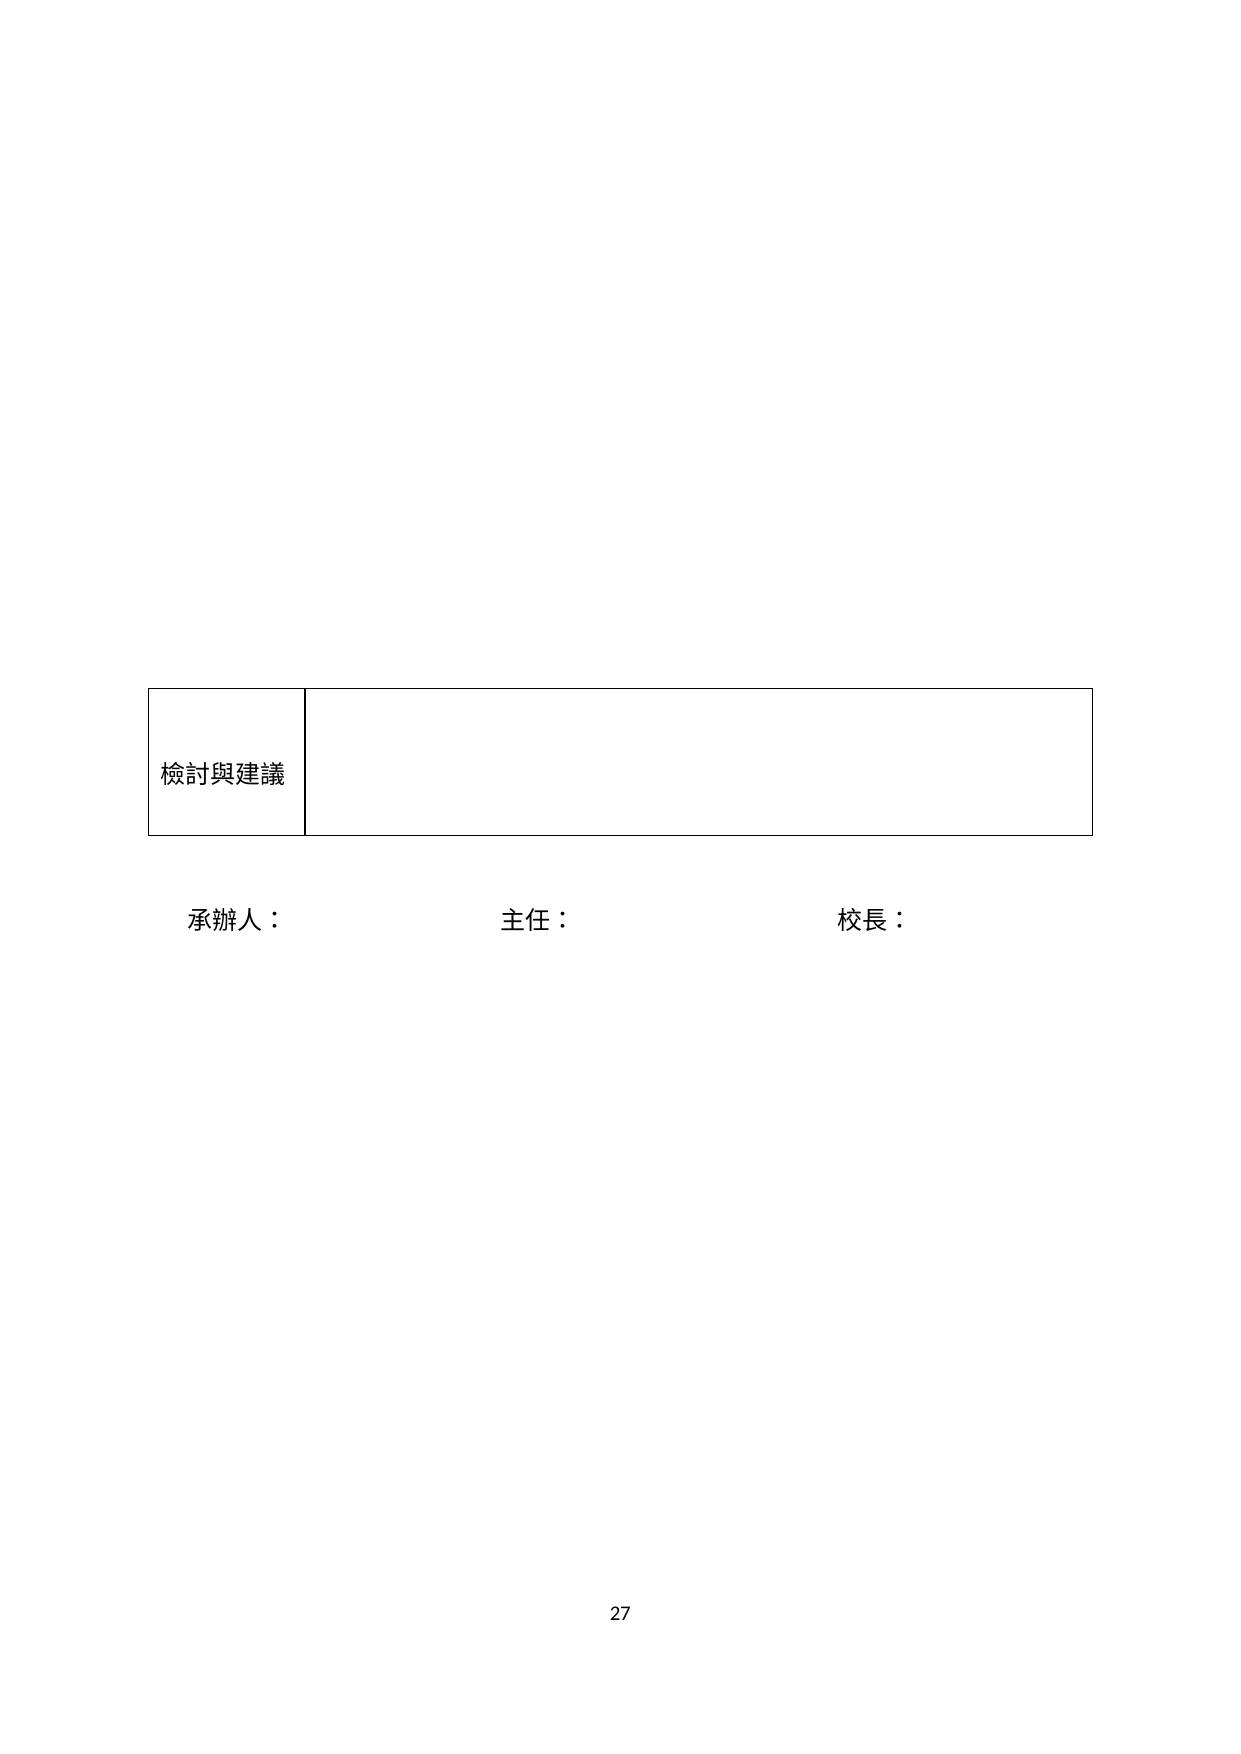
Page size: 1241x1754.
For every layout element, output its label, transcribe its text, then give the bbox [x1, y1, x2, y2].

table_cell [306, 689, 1092, 834]
text 承辦人： 主任： 校長： [187, 888, 1053, 940]
table_cell 檢討與建議 [149, 689, 304, 834]
